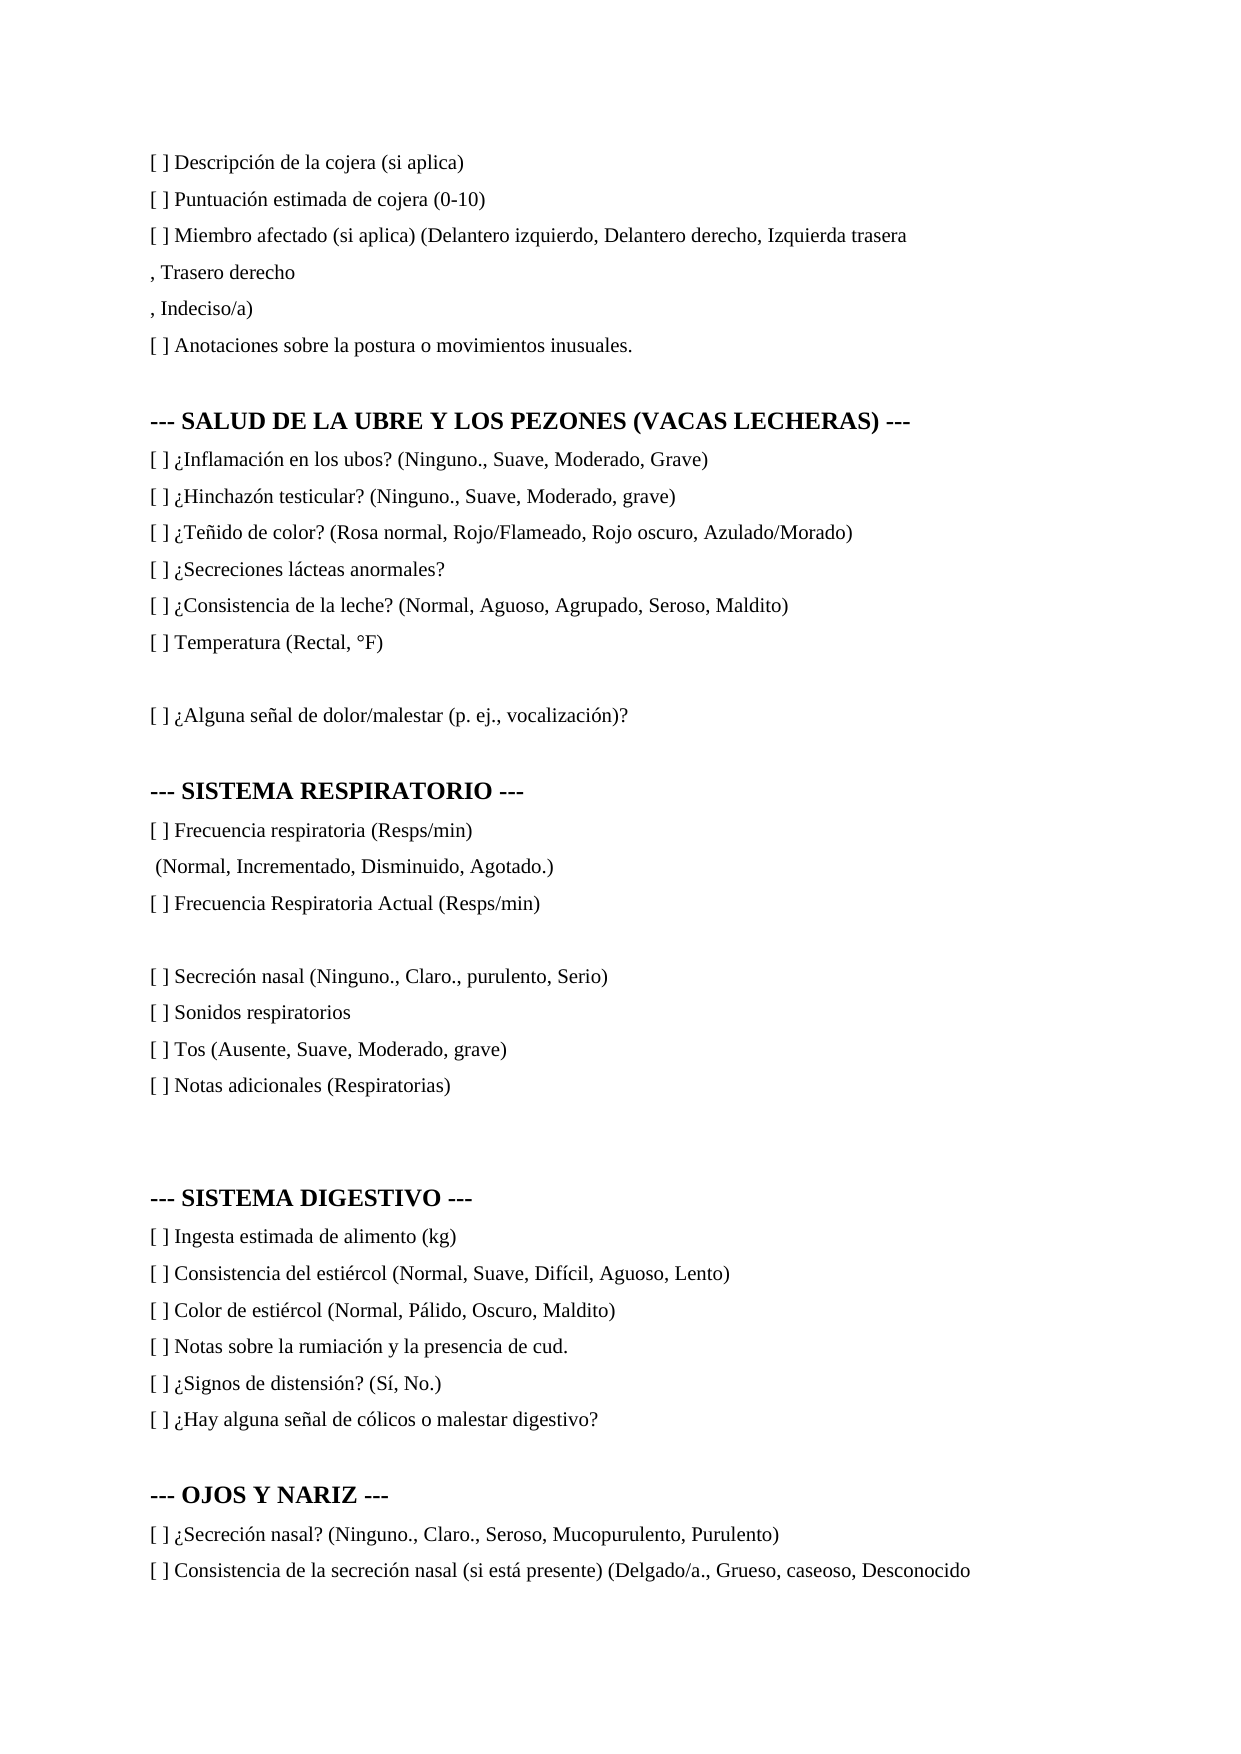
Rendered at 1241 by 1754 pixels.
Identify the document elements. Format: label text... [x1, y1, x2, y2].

text (Normal, Incrementado, Disminuido, Agotado.) [150, 854, 1090, 878]
text --- SISTEMA RESPIRATORIO --- [150, 776, 1090, 805]
text [ ] Descripción de la cojera (si aplica) [150, 150, 1090, 174]
text --- SALUD DE LA UBRE Y LOS PEZONES (VACAS LECHERAS) --- [150, 406, 1090, 435]
text [ ] Ingesta estimada de alimento (kg) [150, 1224, 1090, 1248]
text [ ] Sonidos respiratorios [150, 1000, 1090, 1024]
text [ ] ¿Secreciones lácteas anormales? [150, 557, 1090, 581]
text [ ] Frecuencia Respiratoria Actual (Resps/min) [150, 891, 1090, 915]
text [ ] Temperatura (Rectal, °F) [150, 630, 1090, 654]
text [ ] ¿Signos de distensión? (Sí, No.) [150, 1371, 1090, 1395]
text --- OJOS Y NARIZ --- [150, 1480, 1090, 1509]
text [ ] Notas adicionales (Respiratorias) [150, 1073, 1090, 1097]
text [ ] Anotaciones sobre la postura o movimientos inusuales. [150, 333, 1090, 357]
text [ ] Consistencia de la secreción nasal (si está presente) (Delgado/a., Grueso, caseoso, Desconocido [150, 1558, 1090, 1582]
text [ ] Puntuación estimada de cojera (0-10) [150, 187, 1090, 211]
text , Trasero derecho [150, 260, 1090, 284]
text [ ] Color de estiércol (Normal, Pálido, Oscuro, Maldito) [150, 1297, 1090, 1322]
text [ ] Secreción nasal (Ninguno., Claro., purulento, Serio) [150, 964, 1090, 988]
text [ ] ¿Hay alguna señal de cólicos o malestar digestivo? [150, 1407, 1090, 1431]
text [ ] ¿Teñido de color? (Rosa normal, Rojo/Flameado, Rojo oscuro, Azulado/Morado) [150, 520, 1090, 544]
text , Indeciso/a) [150, 296, 1090, 320]
text [ ] Frecuencia respiratoria (Resps/min) [150, 817, 1090, 842]
text [ ] ¿Secreción nasal? (Ninguno., Claro., Seroso, Mucopurulento, Purulento) [150, 1522, 1090, 1546]
text --- SISTEMA DIGESTIVO --- [150, 1183, 1090, 1212]
text [ ] Tos (Ausente, Suave, Moderado, grave) [150, 1037, 1090, 1061]
text [ ] ¿Consistencia de la leche? (Normal, Aguoso, Agrupado, Seroso, Maldito) [150, 593, 1090, 617]
text [ ] ¿Hinchazón testicular? (Ninguno., Suave, Moderado, grave) [150, 484, 1090, 508]
text [ ] Notas sobre la rumiación y la presencia de cud. [150, 1334, 1090, 1358]
text [ ] ¿Inflamación en los ubos? (Ninguno., Suave, Moderado, Grave) [150, 447, 1090, 471]
text [ ] Consistencia del estiércol (Normal, Suave, Difícil, Aguoso, Lento) [150, 1261, 1090, 1285]
text [ ] ¿Alguna señal de dolor/malestar (p. ej., vocalización)? [150, 703, 1090, 727]
text [ ] Miembro afectado (si aplica) (Delantero izquierdo, Delantero derecho, Izquierda trasera [150, 223, 1090, 247]
